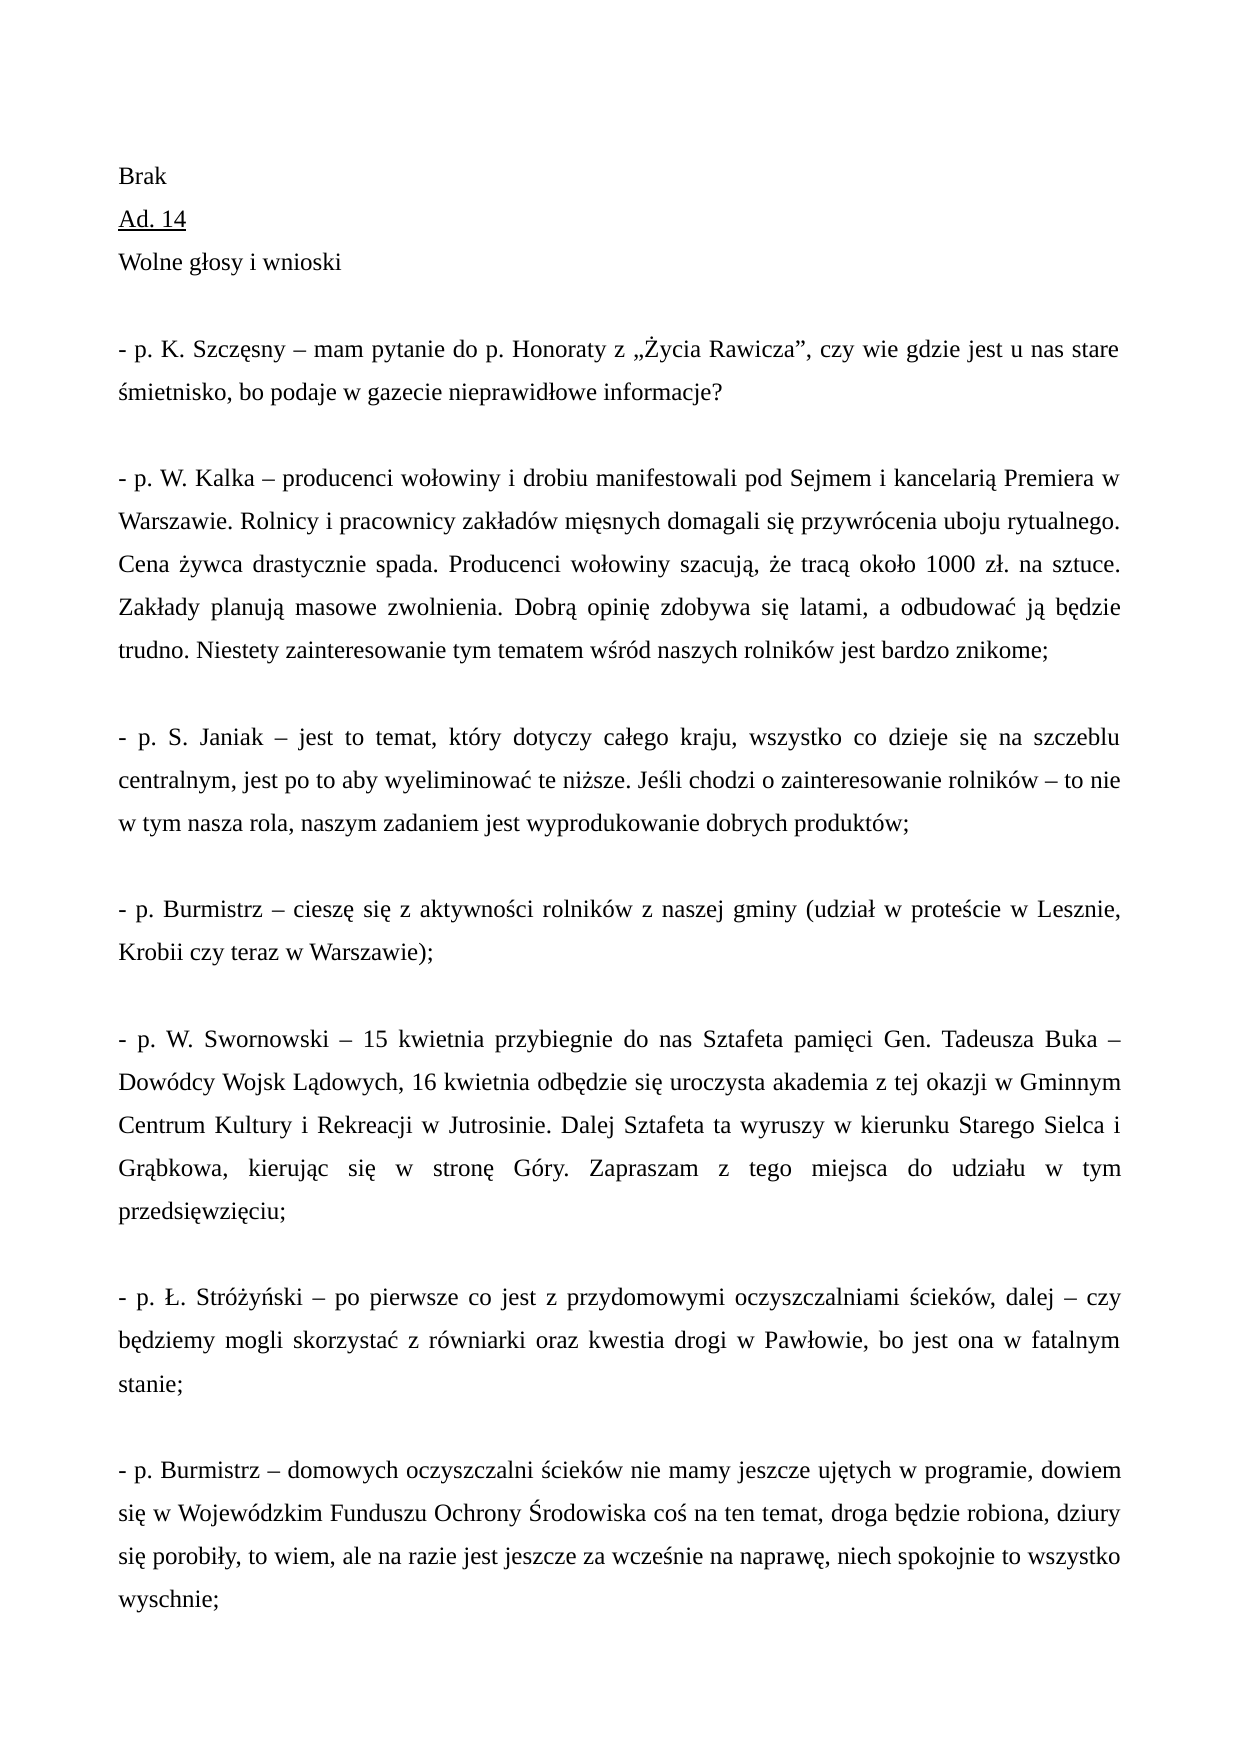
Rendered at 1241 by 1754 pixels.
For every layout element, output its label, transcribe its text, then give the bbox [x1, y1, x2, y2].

text - p. Burmistrz – domowych oczyszczalni ścieków nie mamy jeszcze ujętych w programie, dowiem się w Wojewódzkim Funduszu Ochrony Środowiska coś na ten temat, droga będzie robiona, dziury się porobiły, to wiem, ale na razie jest jeszcze za wcześnie na naprawę, niech spokojnie to wszystko wyschnie; [118, 1455, 1122, 1613]
text Ad. 14 [118, 204, 1122, 233]
text - p. Burmistrz – cieszę się z aktywności rolników z naszej gminy (udział w proteście w Lesznie, Krobii czy teraz w Warszawie); [118, 894, 1122, 966]
text - p. W. Kalka – producenci wołowiny i drobiu manifestowali pod Sejmem i kancelarią Premiera w Warszawie. Rolnicy i pracownicy zakładów mięsnych domagali się przywrócenia uboju rytualnego. Cena żywca drastycznie spada. Producenci wołowiny szacują, że tracą około 1000 zł. na sztuce. Zakłady planują masowe zwolnienia. Dobrą opinię zdobywa się latami, a odbudować ją będzie trudno. Niestety zainteresowanie tym tematem wśród naszych rolników jest bardzo znikome; [118, 463, 1122, 664]
text - p. S. Janiak – jest to temat, który dotyczy całego kraju, wszystko co dzieje się na szczeblu centralnym, jest po to aby wyeliminować te niższe. Jeśli chodzi o zainteresowanie rolników – to nie w tym nasza rola, naszym zadaniem jest wyprodukowanie dobrych produktów; [118, 722, 1122, 837]
text - p. Ł. Stróżyński – po pierwsze co jest z przydomowymi oczyszczalniami ścieków, dalej – czy będziemy mogli skorzystać z równiarki oraz kwestia drogi w Pawłowie, bo jest ona w fatalnym stanie; [118, 1282, 1122, 1397]
text - p. W. Swornowski – 15 kwietnia przybiegnie do nas Sztafeta pamięci Gen. Tadeusza Buka – Dowódcy Wojsk Lądowych, 16 kwietnia odbędzie się uroczysta akademia z tej okazji w Gminnym Centrum Kultury i Rekreacji w Jutrosinie. Dalej Sztafeta ta wyruszy w kierunku Starego Sielca i Grąbkowa, kierując się w stronę Góry. Zapraszam z tego miejsca do udziału w tym przedsięwzięciu; [118, 1024, 1122, 1225]
text Wolne głosy i wnioski [118, 247, 1122, 276]
text - p. K. Szczęsny – mam pytanie do p. Honoraty z „Życia Rawicza”, czy wie gdzie jest u nas stare śmietnisko, bo podaje w gazecie nieprawidłowe informacje? [118, 334, 1122, 406]
text Brak [118, 161, 1122, 190]
